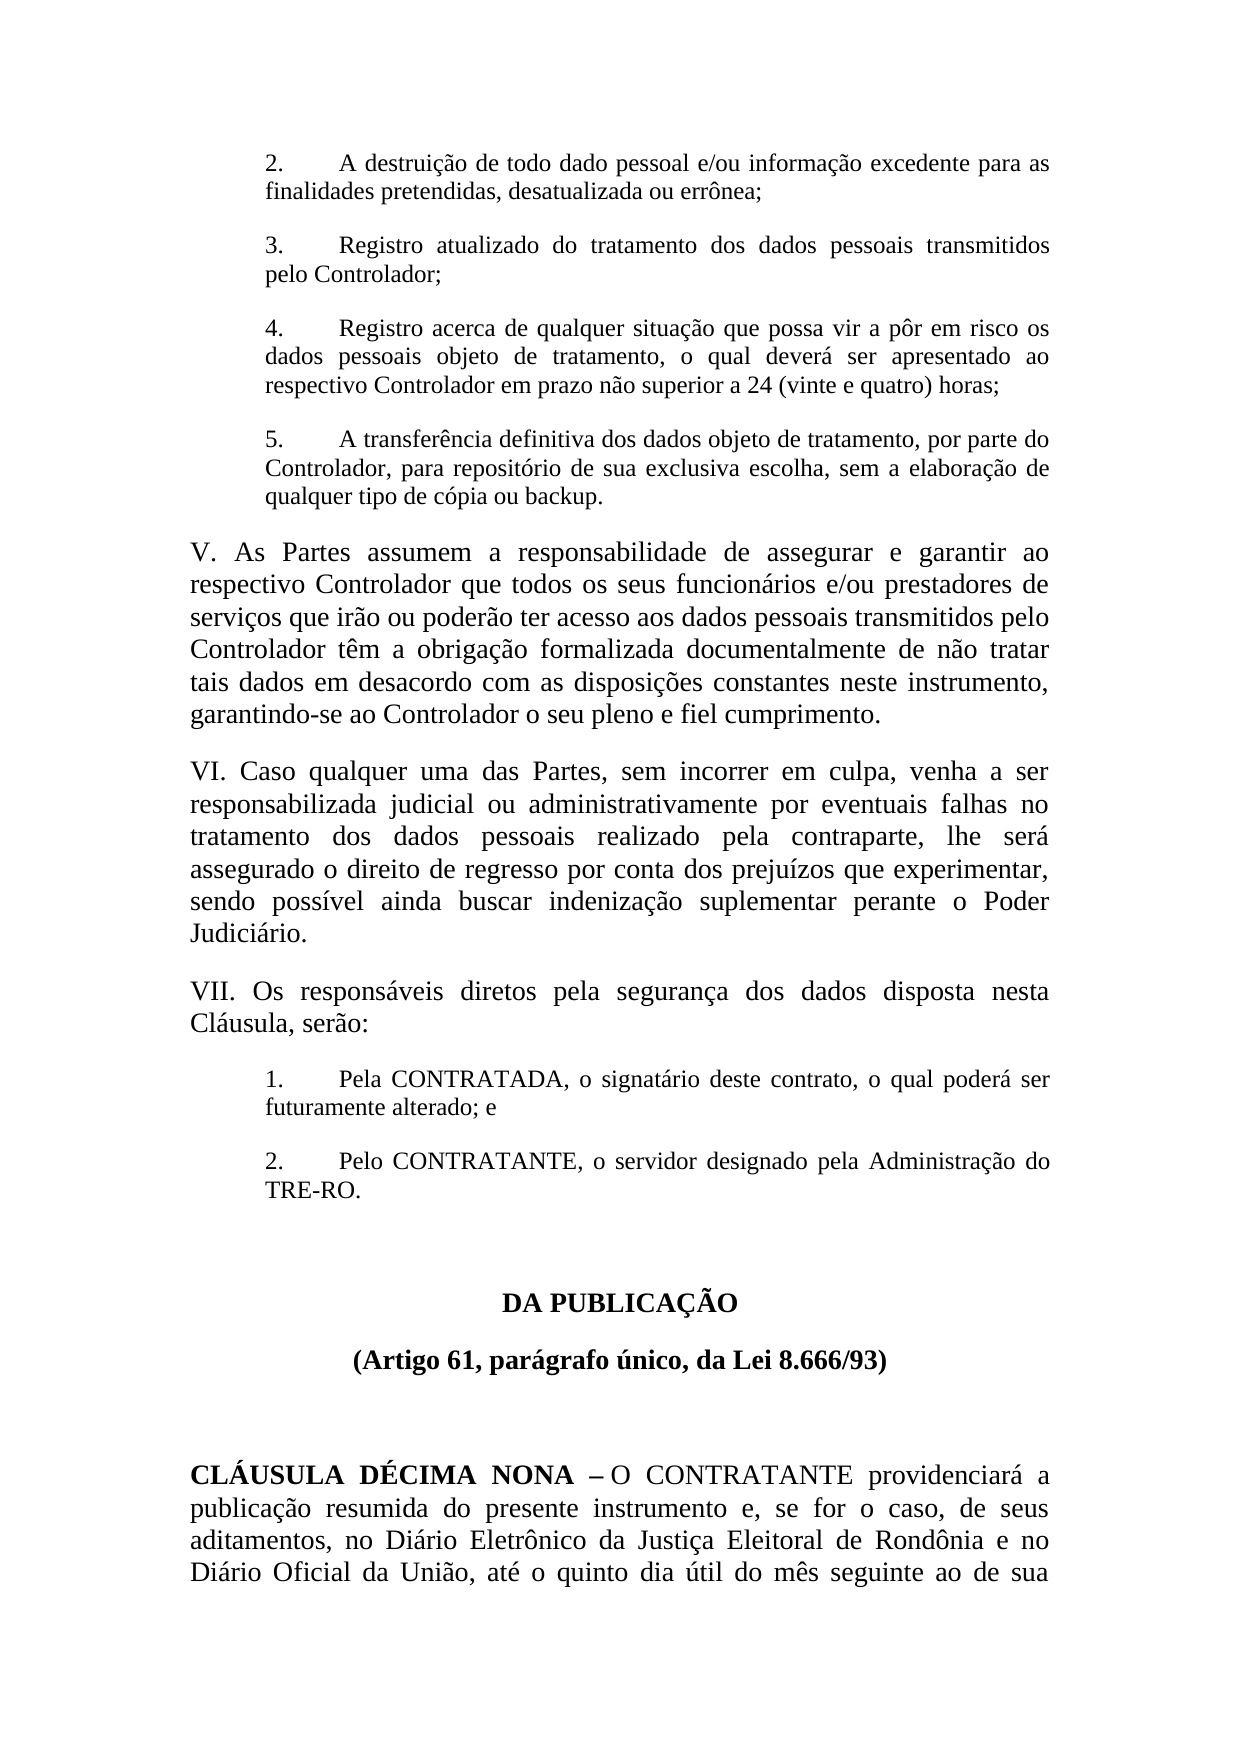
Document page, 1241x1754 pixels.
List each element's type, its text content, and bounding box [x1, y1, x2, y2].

list Pelo CONTRATANTE, o servidor designado pela Administração do TRE-RO. [265, 1146, 1051, 1204]
text V. As Partes assumem a responsabilidade de assegurar e garantir ao respectivo Controlador que todos os seus funcionários e/ou prestadores de serviços que irão ou poderão ter acesso aos dados pessoais transmitidos pelo Controlador têm a obrigação formalizada documentalmente de não tratar tais dados em desacordo com as disposições constantes neste instrumento, garantindo-se ao Controlador o seu pleno e fiel cumprimento. [190, 535, 1051, 729]
text VI. Caso qualquer uma das Partes, sem incorrer em culpa, venha a ser responsabilizada judicial ou administrativamente por eventuais falhas no tratamento dos dados pessoais realizado pela contraparte, lhe será assegurado o direito de regresso por conta dos prejuízos que experimentar, sendo possível ainda buscar indenização suplementar perante o Poder Judiciário. [190, 754, 1051, 949]
text DA PUBLICAÇÃO [190, 1286, 1051, 1318]
text CLÁUSULA DÉCIMA NONA – O CONTRATANTE providenciará a publicação resumida do presente instrumento e, se for o caso, de seus aditamentos, no Diário Eletrônico da Justiça Eleitoral de Rondônia e no Diário Oficial da União, até o quinto dia útil do mês seguinte ao de sua [190, 1458, 1051, 1588]
list Registro acerca de qualquer situação que possa vir a pôr em risco os dados pessoais objeto de tratamento, o qual deverá ser apresentado ao respectivo Controlador em prazo não superior a 24 (vinte e quatro) horas; [265, 313, 1051, 399]
list A destruição de todo dado pessoal e/ou informação excedente para as finalidades pretendidas, desatualizada ou errônea; [265, 148, 1051, 205]
list Registro atualizado do tratamento dos dados pessoais transmitidos pelo Controlador; [265, 230, 1051, 288]
text VII. Os responsáveis diretos pela segurança dos dados disposta nesta Cláusula, serão: [190, 974, 1051, 1039]
list A transferência definitiva dos dados objeto de tratamento, por parte do Controlador, para repositório de sua exclusiva escolha, sem a elaboração de qualquer tipo de cópia ou backup. [265, 424, 1051, 510]
list Pela CONTRATADA, o signatário deste contrato, o qual poderá ser futuramente alterado; e [265, 1064, 1051, 1121]
text (Artigo 61, parágrafo único, da Lei 8.666/93) [190, 1343, 1051, 1376]
